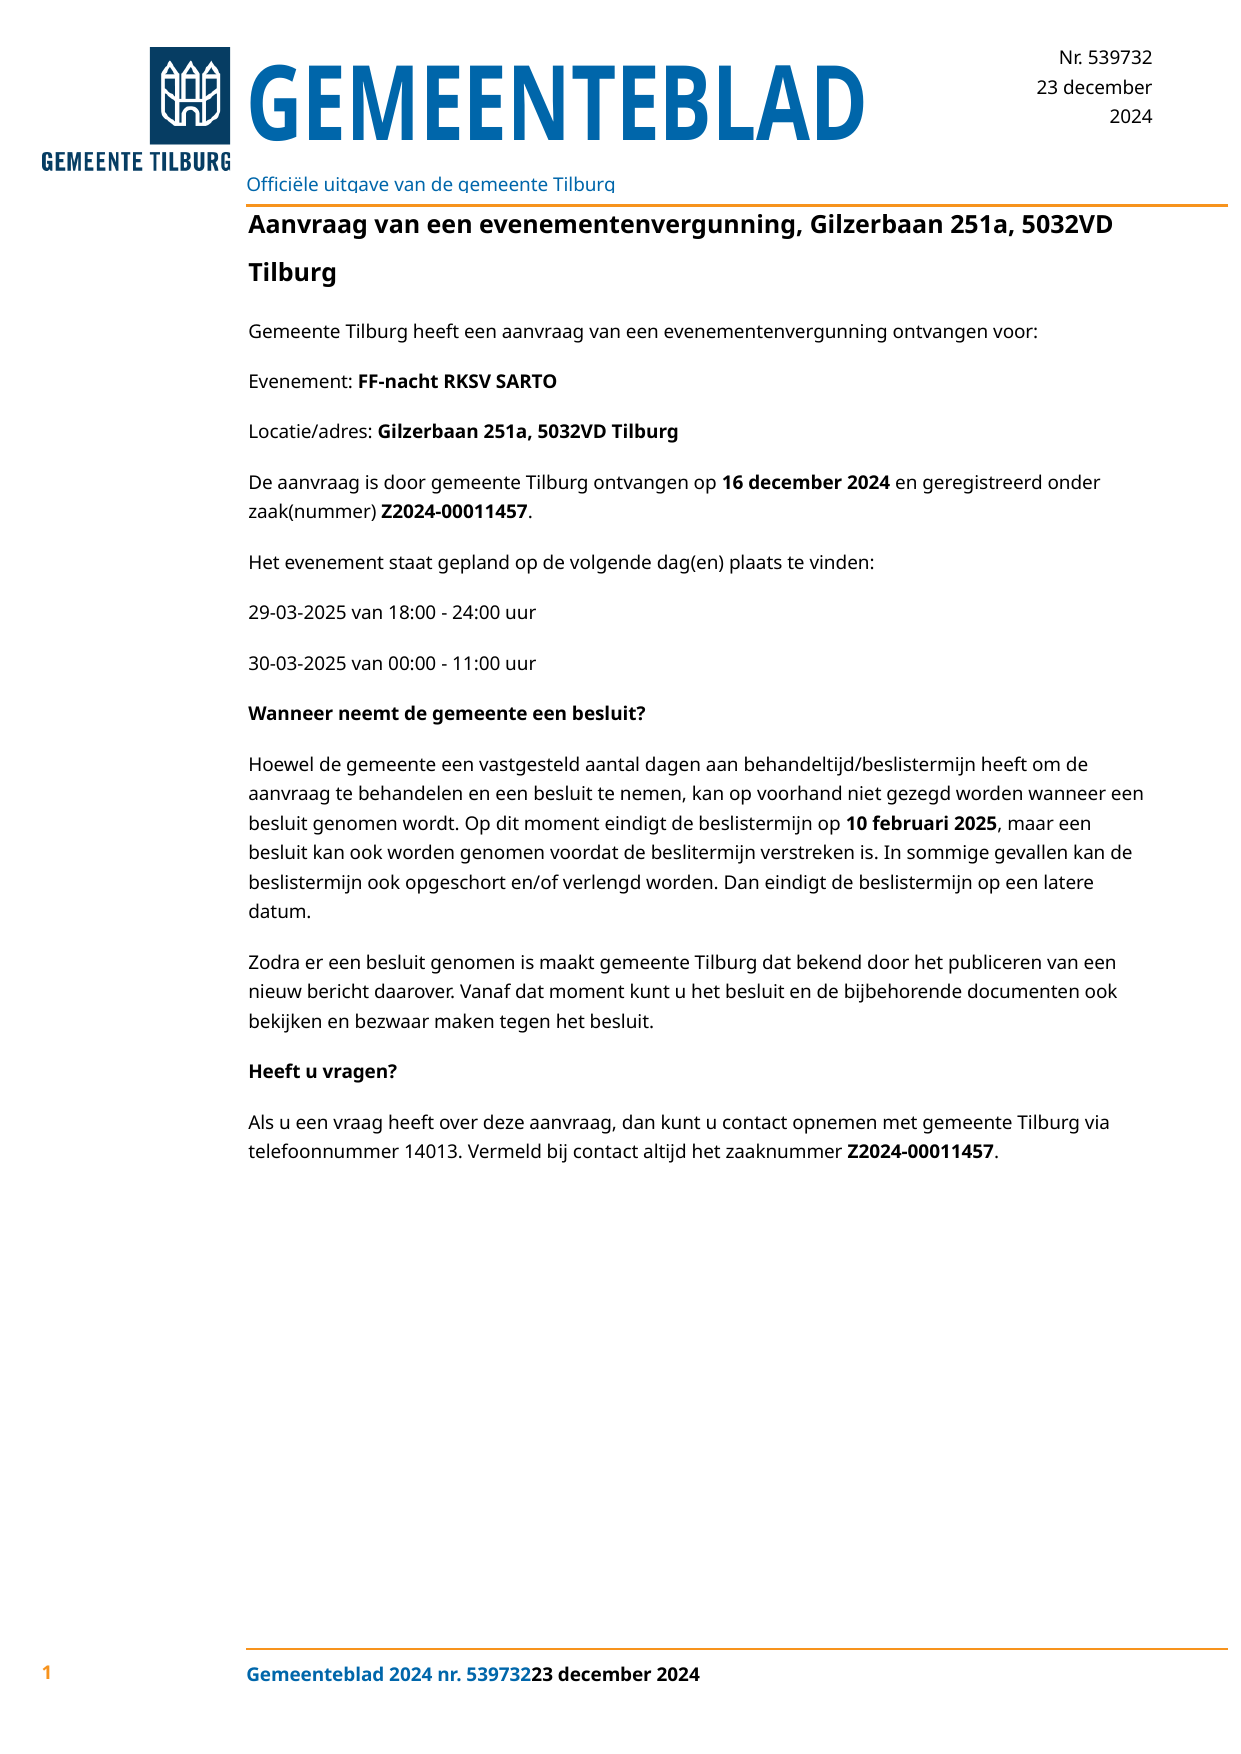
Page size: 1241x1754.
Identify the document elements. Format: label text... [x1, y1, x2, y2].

text Aanvraag van een evenementenvergunning, Gilzerbaan 251a, 5032VD Tilburg [248, 207, 1152, 288]
text Hoewel de gemeente een vastgesteld aantal dagen aan behandeltijd/beslistermijn heeft om de aanvraag te behandelen en een besluit te nemen, kan op voorhand niet gezegd worden wanneer een besluit genomen wordt. Op dit moment eindigt de beslistermijn op 10 februari 2025, maar een besluit kan ook worden genomen voordat de beslitermijn verstreken is. In sommige gevallen kan de beslistermijn ook opgeschort en/of verlengd worden. Dan eindigt de beslistermijn op een latere datum. [248, 751, 1152, 924]
text 30-03-2025 van 00:00 - 11:00 uur [248, 650, 1152, 676]
text Als u een vraag heeft over deze aanvraag, dan kunt u contact opnemen met gemeente Tilburg via telefoonnummer 14013. Vermeld bij contact altijd het zaaknummer Z2024-00011457. [248, 1109, 1152, 1164]
text Evenement: FF-nacht RKSV SARTO [248, 368, 1152, 394]
text Wanneer neemt de gemeente een besluit? [248, 700, 1152, 726]
text Gemeente Tilburg heeft een aanvraag van een evenementenvergunning ontvangen voor: [248, 318, 1152, 344]
text Locatie/adres: Gilzerbaan 251a, 5032VD Tilburg [248, 419, 1152, 444]
text De aanvraag is door gemeente Tilburg ontvangen op 16 december 2024 en geregistreerd onder zaak(nummer) Z2024-00011457. [248, 469, 1152, 524]
picture [41, 47, 231, 172]
text 29-03-2025 van 18:00 - 24:00 uur [248, 599, 1152, 625]
text Zodra er een besluit genomen is maakt gemeente Tilburg dat bekend door het publiceren van een nieuw bericht daarover. Vanaf dat moment kunt u het besluit en de bijbehorende documenten ook bekijken en bezwaar maken tegen het besluit. [248, 949, 1152, 1034]
text Het evenement staat gepland op de volgende dag(en) plaats te vinden: [248, 549, 1152, 575]
text Heeft u vragen? [248, 1059, 1152, 1084]
